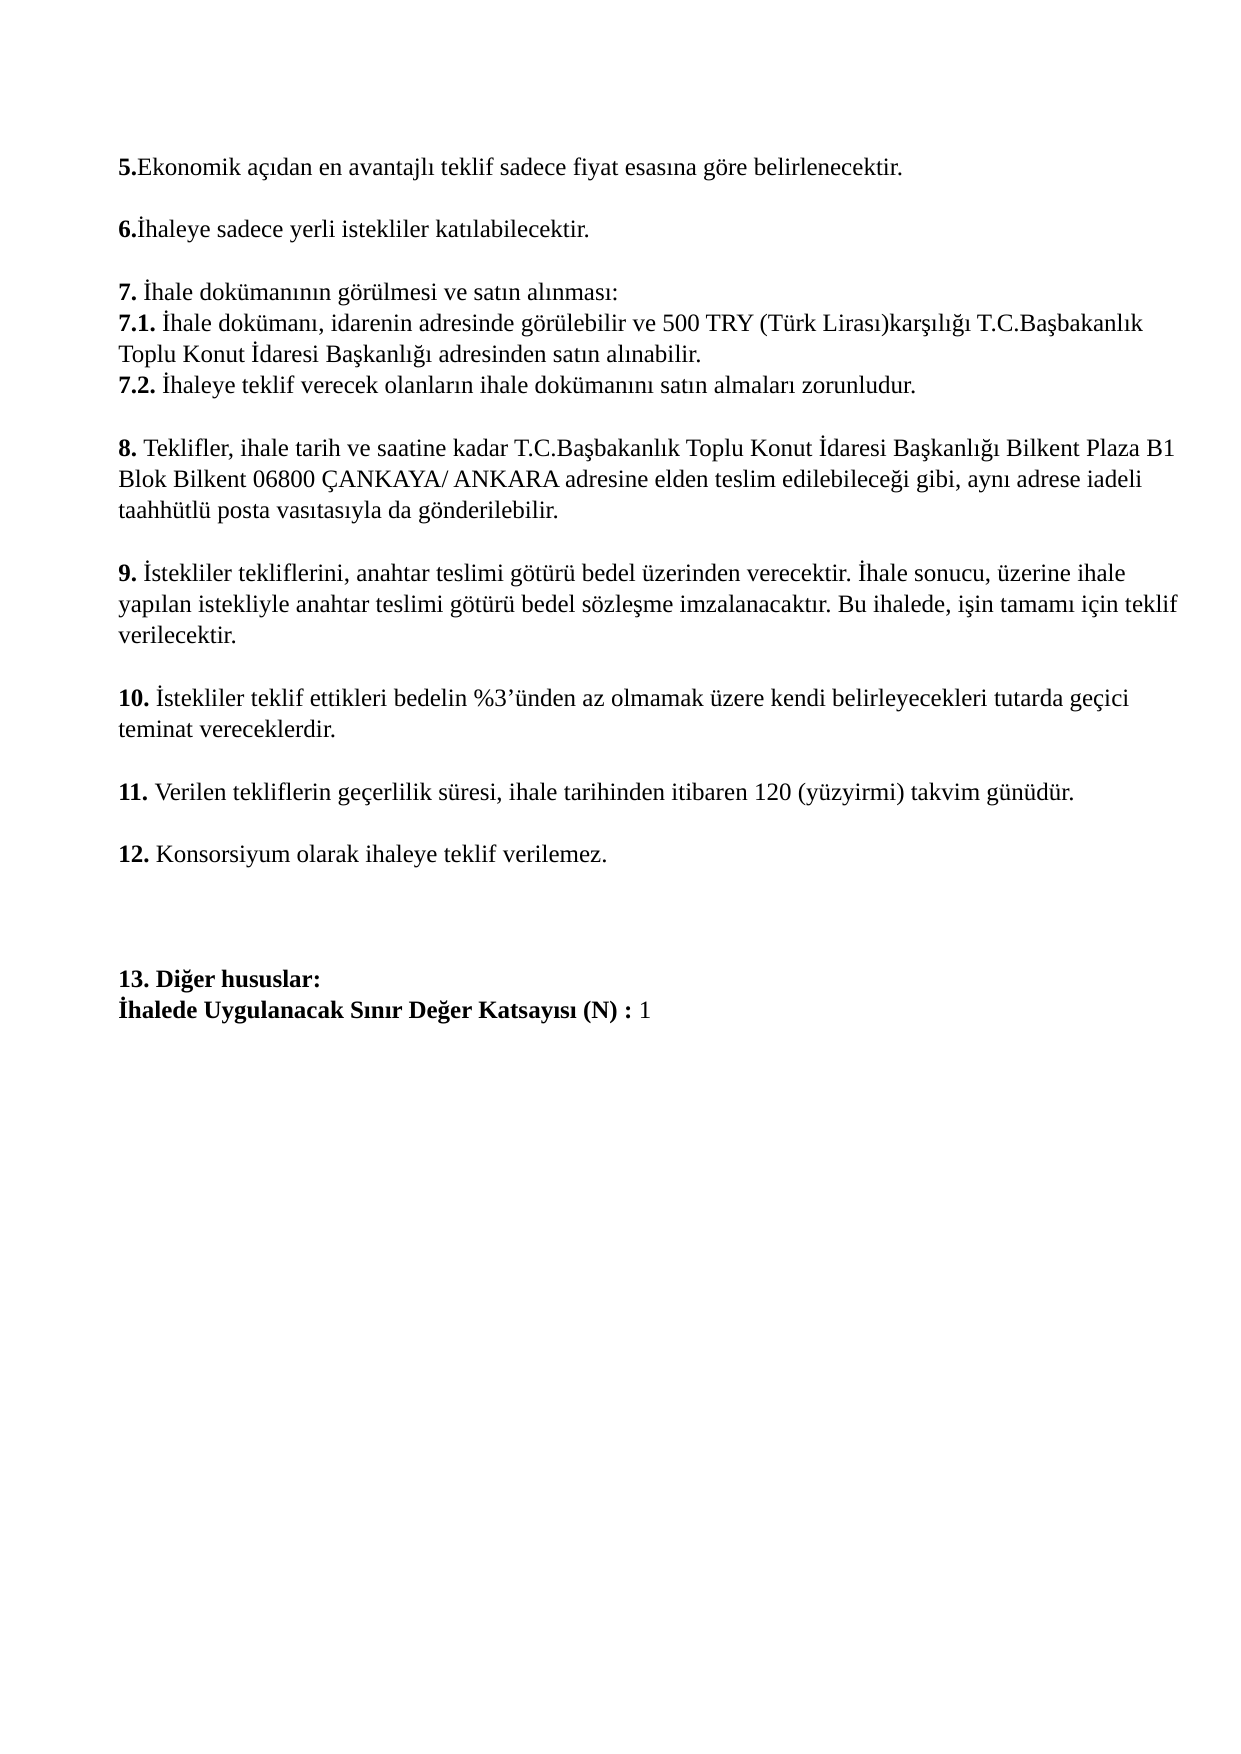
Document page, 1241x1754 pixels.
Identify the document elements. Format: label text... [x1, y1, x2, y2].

table_header 5.Ekonomik açıdan en avantajlı teklif sadece fiyat esasına göre belirlenecektir. 6.İhaleye sadece yerli istekliler katılabilecektir. 7. İhale dokümanının görülmesi ve satın alınması: 7.1. İhale dokümanı, idarenin adresinde görülebilir ve 500 TRY (Türk Lirası)karşılığı T.C.Başbakanlık Toplu Konut İdaresi Başkanlığı adresinden satın alınabilir. 7.2. İhaleye teklif verecek olanların ihale dokümanını satın almaları zorunludur. 8. Teklifler, ihale tarih ve saatine kadar T.C.Başbakanlık Toplu Konut İdaresi Başkanlığı Bilkent Plaza B1 Blok Bilkent 06800 ÇANKAYA/ ANKARA adresine elden teslim edilebileceği gibi, aynı adrese iadeli taahhütlü posta vasıtasıyla da gönderilebilir. 9. İstekliler tekliflerini, anahtar teslimi götürü bedel üzerinden verecektir. İhale sonucu, üzerine ihale yapılan istekliyle anahtar teslimi götürü bedel sözleşme imzalanacaktır. Bu ihalede, işin tamamı için teklif verilecektir. 10. İstekliler teklif ettikleri bedelin %3’ünden az olmamak üzere kendi belirleyecekleri tutarda geçici teminat vereceklerdir. 11. Verilen tekliflerin geçerlilik süresi, ihale tarihinden itibaren 120 (yüzyirmi) takvim günüdür. 12. Konsorsiyum olarak ihaleye teklif verilemez. 13. Diğer hususlar: İhalede Uygulanacak Sınır Değer Katsayısı (N) : 1 [118, 118, 1201, 1024]
